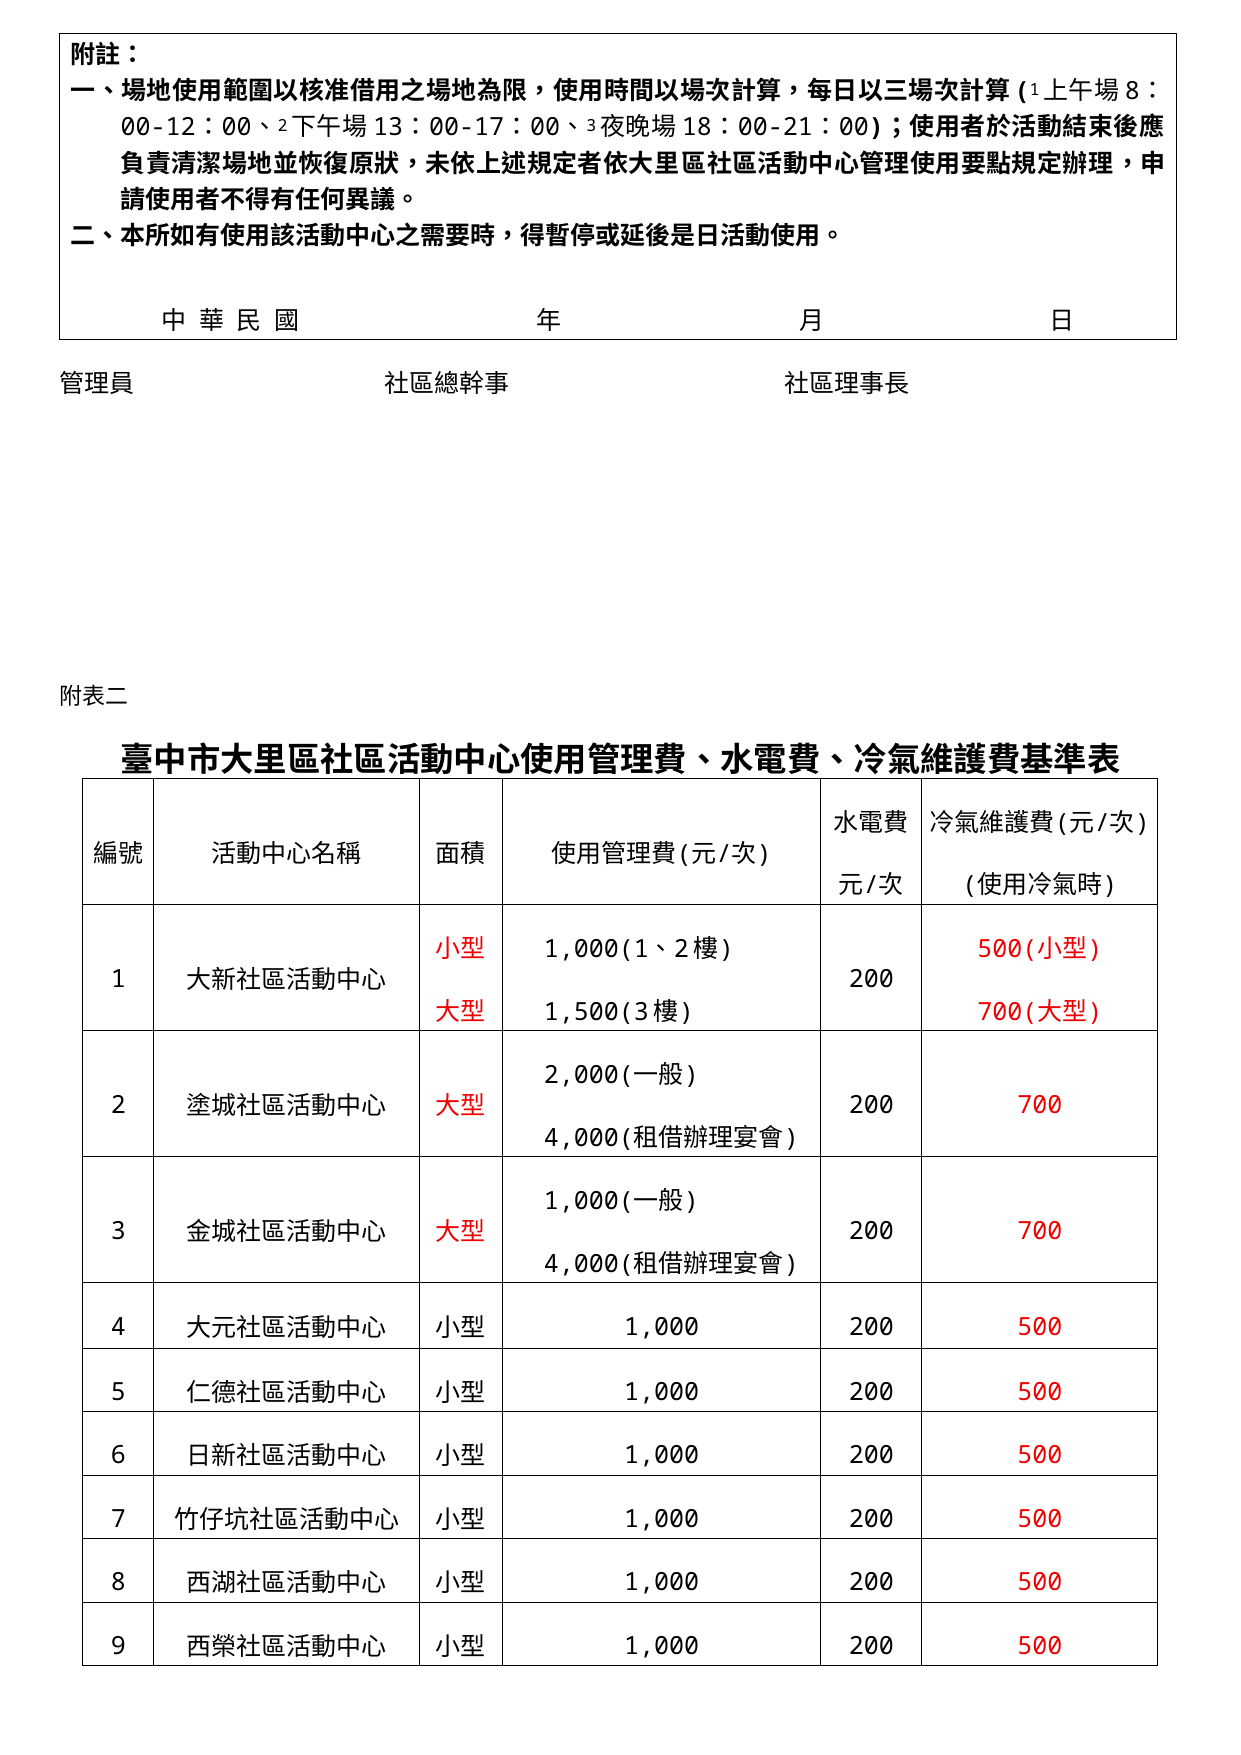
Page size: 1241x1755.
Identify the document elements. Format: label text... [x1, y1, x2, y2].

table_cell 1,000 [503, 1476, 820, 1538]
table_cell 附註： 一、場地使用範圍以核准借用之場地為限，使用時間以場次計算，每日以三場次計算(1上午場8：00-12：00、2下午場13：00-17：00、3夜晚場18：00-21：00)；使用者於活動結束後應負責清潔場地並恢復原狀，未依上述規定者依大里區社區活動中心管理使用要點規定辦理，申請使用者不得有任何異議。 二、本所如有使用該活動中心之需要時，得暫停或延後是日活動使用。 中 華 民 國 年 月 日 [60, 34, 1176, 339]
table_cell 1,000 [503, 1283, 820, 1348]
table_cell 小型 [420, 1539, 502, 1602]
table_cell 8 [83, 1539, 153, 1602]
table_cell 7 [83, 1476, 153, 1538]
table_cell 1,000(一般) 4,000(租借辦理宴會) [503, 1157, 820, 1282]
table_cell 200 [821, 1539, 921, 1602]
table_cell 200 [821, 905, 921, 1030]
table_cell 1,000 [503, 1603, 820, 1665]
table_cell 200 [821, 1283, 921, 1348]
table_cell 小型 [420, 1603, 502, 1665]
table_cell 200 [821, 1603, 921, 1665]
table_cell 5 [83, 1349, 153, 1411]
table_cell 仁德社區活動中心 [154, 1349, 419, 1411]
table_cell 6 [83, 1412, 153, 1475]
table_cell 500 [922, 1412, 1157, 1475]
table_cell 小型 大型 [420, 905, 502, 1030]
table_cell 4 [83, 1283, 153, 1348]
table_cell 西榮社區活動中心 [154, 1603, 419, 1665]
table_cell 200 [821, 1349, 921, 1411]
table_cell 塗城社區活動中心 [154, 1031, 419, 1156]
table_cell 9 [83, 1603, 153, 1665]
table_cell 使用管理費(元/次) [503, 779, 820, 904]
table_cell 1 [83, 905, 153, 1030]
table_cell 竹仔坑社區活動中心 [154, 1476, 419, 1538]
table_cell 小型 [420, 1412, 502, 1475]
table_cell 大新社區活動中心 [154, 905, 419, 1030]
table_cell 小型 [420, 1283, 502, 1348]
table_cell 1,000 [503, 1349, 820, 1411]
table_cell 200 [821, 1412, 921, 1475]
table_cell 700 [922, 1157, 1157, 1282]
table_cell 500 [922, 1539, 1157, 1602]
table_cell 200 [821, 1157, 921, 1282]
table_cell 200 [821, 1476, 921, 1538]
table_cell 西湖社區活動中心 [154, 1539, 419, 1602]
table_cell 500 [922, 1603, 1157, 1665]
table_cell 日新社區活動中心 [154, 1412, 419, 1475]
text 附表二 [59, 653, 1181, 715]
table_cell 面積 [420, 779, 502, 904]
table_cell 金城社區活動中心 [154, 1157, 419, 1282]
table_cell 700 [922, 1031, 1157, 1156]
table_cell 大型 [420, 1157, 502, 1282]
table_cell 500 [922, 1476, 1157, 1538]
table_cell 2 [83, 1031, 153, 1156]
table_cell 500 [922, 1349, 1157, 1411]
table_cell 1,000(1、2樓) 1,500(3樓) [503, 905, 820, 1030]
table_cell 200 [821, 1031, 921, 1156]
table_cell 1,000 [503, 1412, 820, 1475]
table_cell 小型 [420, 1476, 502, 1538]
table_cell 活動中心名稱 [154, 779, 419, 904]
table_cell 水電費 元/次 [821, 779, 921, 904]
table_cell 2,000(一般) 4,000(租借辦理宴會) [503, 1031, 820, 1156]
table_cell 1,000 [503, 1539, 820, 1602]
table_cell 大元社區活動中心 [154, 1283, 419, 1348]
table_cell 大型 [420, 1031, 502, 1156]
text 管理員 社區總幹事 社區理事長 [59, 340, 1181, 403]
table_cell 500(小型) 700(大型) [922, 905, 1157, 1030]
table_header 臺中市大里區社區活動中心使用管理費、水電費、冷氣維護費基準表 [83, 715, 1158, 778]
table_cell 3 [83, 1157, 153, 1282]
table_cell 500 [922, 1283, 1157, 1348]
table_cell 編號 [83, 779, 153, 904]
table_cell 冷氣維護費(元/次) (使用冷氣時) [922, 779, 1157, 904]
table_cell 小型 [420, 1349, 502, 1411]
